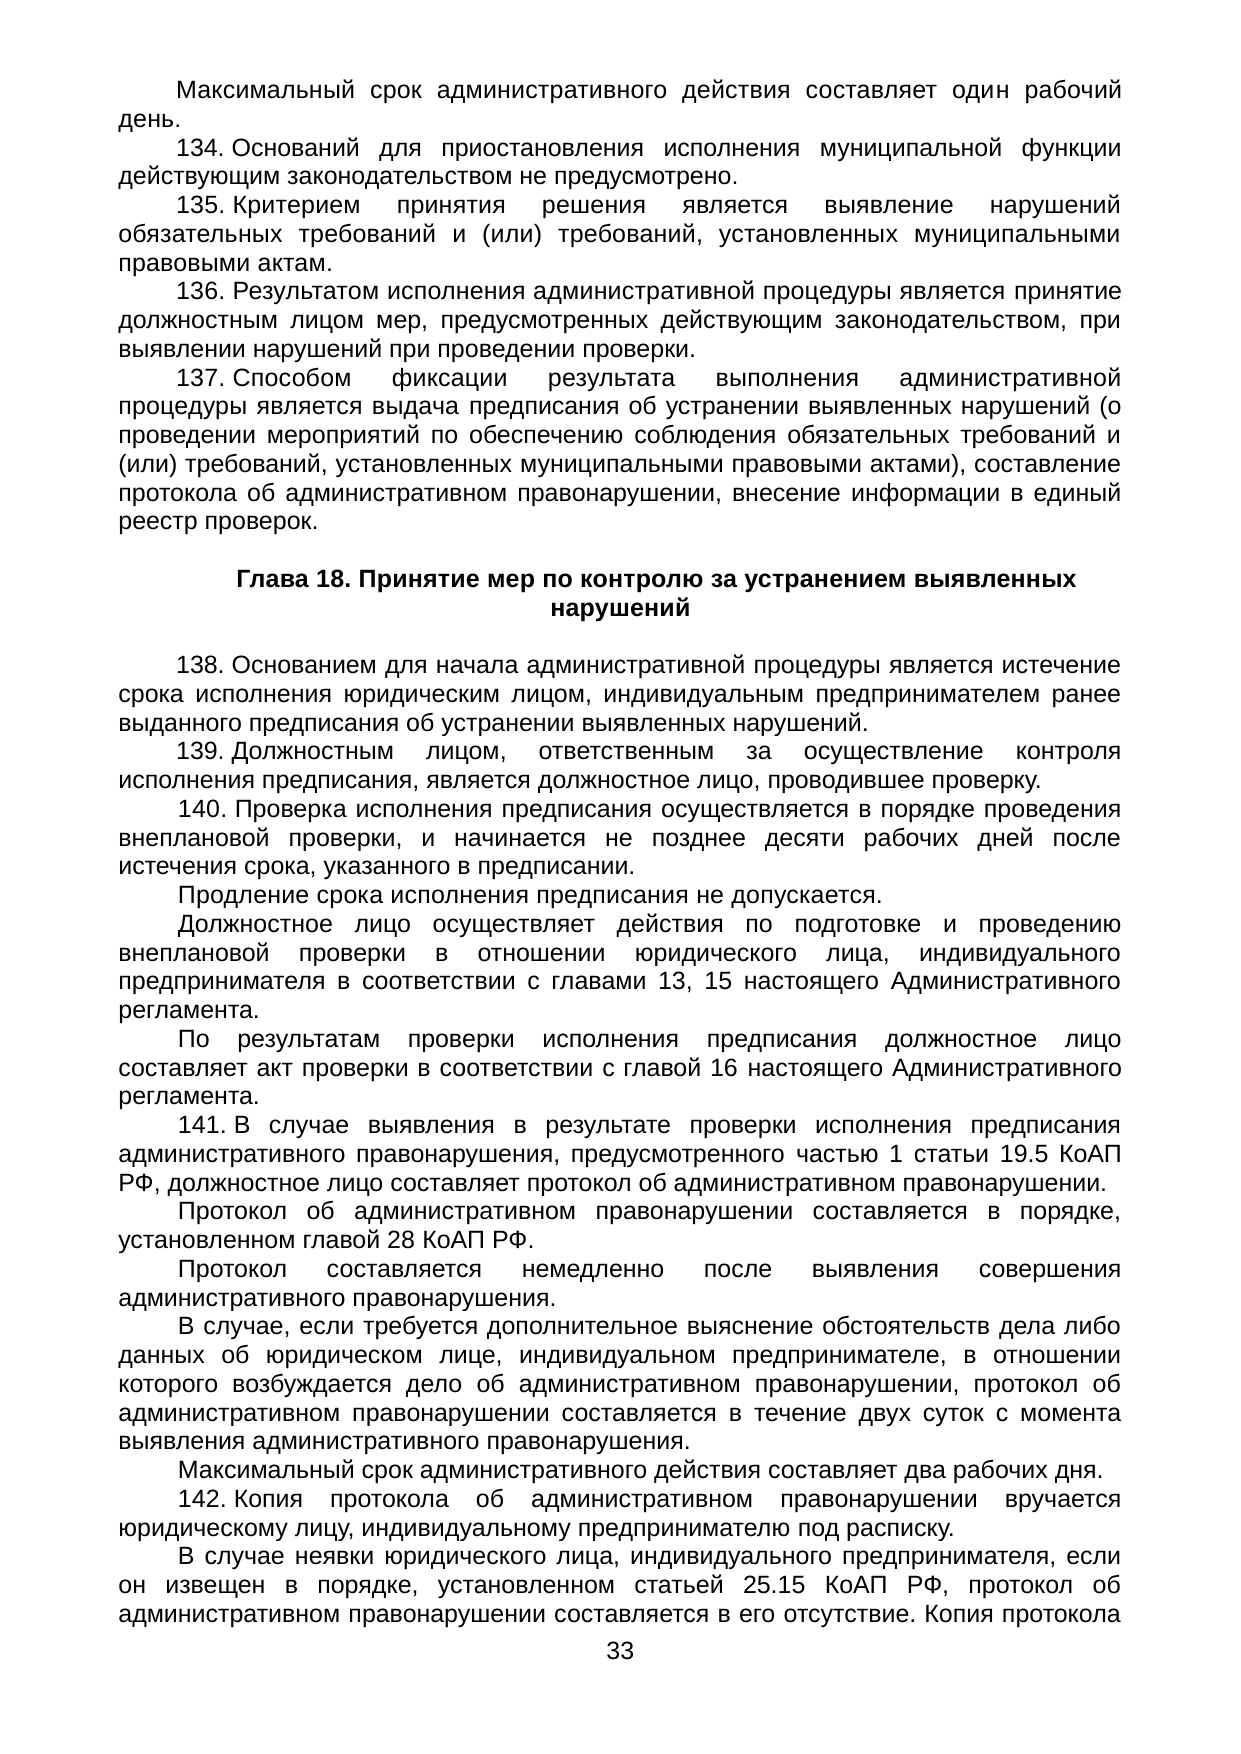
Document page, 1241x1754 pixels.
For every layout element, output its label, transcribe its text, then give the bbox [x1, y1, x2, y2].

text Протокол составляется немедленно после выявления совершения административного правонарушения. [118, 1254, 1122, 1311]
text По результатам проверки исполнения предписания должностное лицо составляет акт проверки в соответствии с главой 16 настоящего Административного регламента. [118, 1024, 1122, 1110]
text Протокол об административном правонарушении составляется в порядке, установленном главой 28 КоАП РФ. [118, 1196, 1122, 1254]
text 136. Результатом исполнения административной процедуры является принятие должностным лицом мер, предусмотренных действующим законодательством, при выявлении нарушений при проведении проверки. [118, 276, 1122, 362]
text 139. Должностным лицом, ответственным за осуществление контроля исполнения предписания, является должностное лицо, проводившее проверку. [118, 736, 1122, 794]
text Продление срока исполнения предписания не допускается. [118, 880, 1122, 909]
text 140. Проверка исполнения предписания осуществляется в порядке проведения внеплановой проверки, и начинается не позднее десяти рабочих дней после истечения срока, указанного в предписании. [118, 794, 1122, 880]
text Максимальный срок административного действия составляет один рабочий день. [118, 75, 1122, 132]
text 138. Основанием для начала административной процедуры является истечение срока исполнения юридическим лицом, индивидуальным предпринимателем ранее выданного предписания об устранении выявленных нарушений. [118, 650, 1122, 736]
text Максимальный срок административного действия составляет два рабочих дня. [118, 1455, 1122, 1484]
text Должностное лицо осуществляет действия по подготовке и проведению внеплановой проверки в отношении юридического лица, индивидуального предпринимателя в соответствии с главами 13, 15 настоящего Административного регламента. [118, 909, 1122, 1024]
text 142. Копия протокола об административном правонарушении вручается юридическому лицу, индивидуальному предпринимателю под расписку. [118, 1484, 1122, 1541]
text В случае неявки юридического лица, индивидуального предпринимателя, если он извещен в порядке, установленном статьей 25.15 КоАП РФ, протокол об административном правонарушении составляется в его отсутствие. Копия протокола [118, 1541, 1122, 1627]
text 135. Критерием принятия решения является выявление нарушений обязательных требований и (или) требований, установленных муниципальными правовыми актам. [118, 190, 1122, 276]
text В случае, если требуется дополнительное выяснение обстоятельств дела либо данных об юридическом лице, индивидуальном предпринимателе, в отношении которого возбуждается дело об административном правонарушении, протокол об административном правонарушении составляется в течение двух суток с момента выявления административного правонарушения. [118, 1311, 1122, 1455]
text 141. В случае выявления в результате проверки исполнения предписания административного правонарушения, предусмотренного частью 1 статьи 19.5 КоАП РФ, должностное лицо составляет протокол об административном правонарушении. [118, 1110, 1122, 1196]
text 137. Способом фиксации результата выполнения административной процедуры является выдача предписания об устранении выявленных нарушений (о проведении мероприятий по обеспечению соблюдения обязательных требований и (или) требований, установленных муниципальными правовыми актами), составление протокола об административном правонарушении, внесение информации в единый реестр проверок. [118, 362, 1122, 535]
text 134. Оснований для приостановления исполнения муниципальной функции действующим законодательством не предусмотрено. [118, 132, 1122, 190]
text Глава 18. Принятие мер по контролю за устранением выявленных нарушений [118, 564, 1122, 621]
